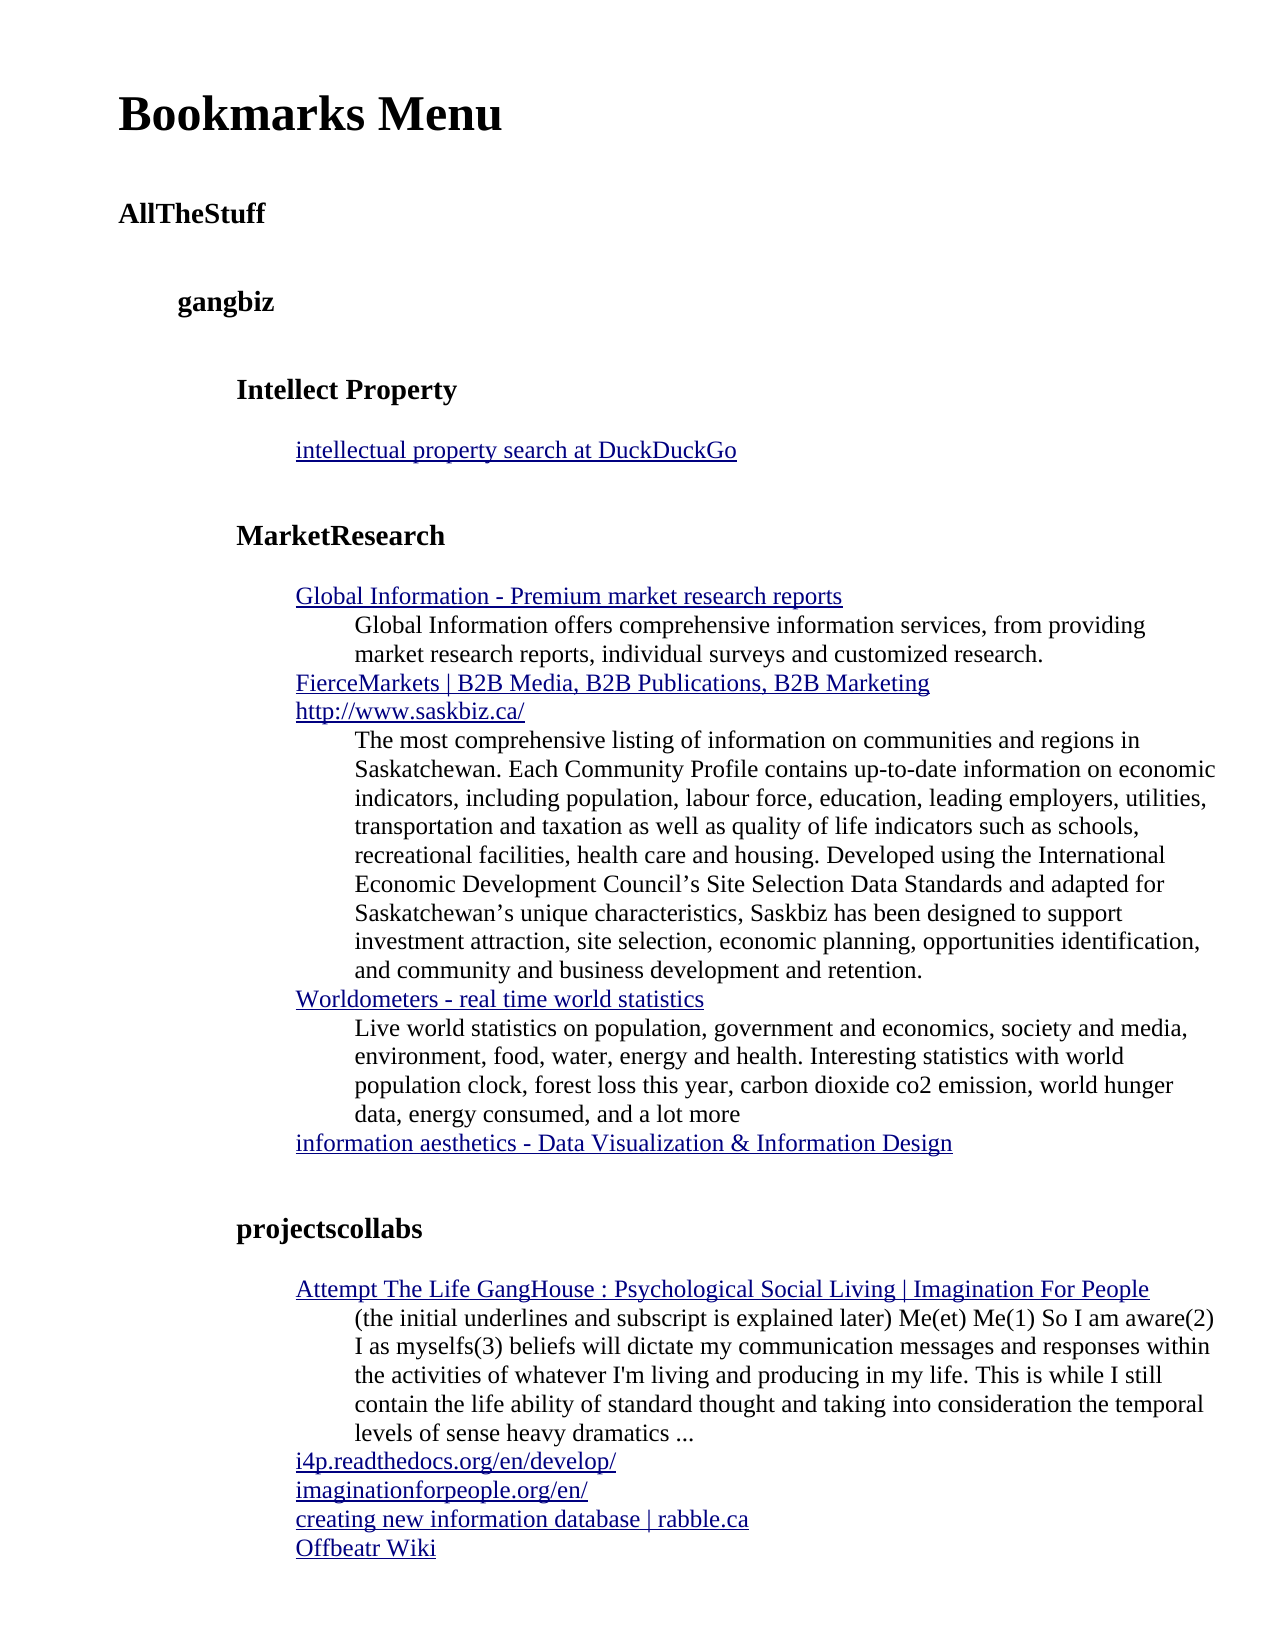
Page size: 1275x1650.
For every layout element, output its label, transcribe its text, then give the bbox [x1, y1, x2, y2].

subtitle intellectual property search at DuckDuckGo [295, 435, 1216, 464]
subtitle gangbiz [177, 284, 1216, 318]
subtitle Bookmarks Menu [118, 84, 1216, 142]
subtitle Worldometers - real time world statistics [295, 984, 1216, 1013]
subtitle AllTheStuff [118, 196, 1216, 229]
subtitle Global Information - Premium market research reports [295, 581, 1216, 610]
subtitle Attempt The Life GangHouse : Psychological Social Living | Imagination For People [295, 1274, 1216, 1303]
list Live world statistics on population, government and economics, society and media, environment, food, water, energy and health. Interesting statistics with world population clock, forest loss this year, carbon dioxide co2 emission, world hunger data, energy consumed, and a lot more [354, 1013, 1216, 1128]
list Global Information offers comprehensive information services, from providing market research reports, individual surveys and customized research. [354, 610, 1216, 668]
subtitle creating new information database | rabble.ca [295, 1504, 1216, 1533]
subtitle imaginationforpeople.org/en/ [295, 1475, 1216, 1504]
subtitle projectscollabs [236, 1211, 1216, 1244]
subtitle Offbeatr Wiki [295, 1533, 1216, 1561]
subtitle MarketResearch [236, 518, 1216, 552]
subtitle Intellect Property [236, 372, 1216, 406]
subtitle i4p.readthedocs.org/en/develop/ [295, 1446, 1216, 1475]
subtitle information aesthetics - Data Visualization & Information Design [295, 1128, 1216, 1156]
subtitle http://www.saskbiz.ca/ [295, 696, 1216, 725]
subtitle FierceMarkets | B2B Media, B2B Publications, B2B Marketing [295, 668, 1216, 696]
list (the initial underlines and subscript is explained later) Me(et) Me(1) So I am aware(2) I as myselfs(3) beliefs will dictate my communication messages and responses within the activities of whatever I'm living and producing in my life. This is while I still contain the life ability of standard thought and taking into consideration the temporal levels of sense heavy dramatics ... [354, 1303, 1216, 1446]
list The most comprehensive listing of information on communities and regions in Saskatchewan. Each Community Profile contains up-to-date information on economic indicators, including population, labour force, education, leading employers, utilities, transportation and taxation as well as quality of life indicators such as schools, recreational facilities, health care and housing. Developed using the International Economic Development Council’s Site Selection Data Standards and adapted for Saskatchewan’s unique characteristics, Saskbiz has been designed to support investment attraction, site selection, economic planning, opportunities identification, and community and business development and retention. [354, 725, 1216, 984]
